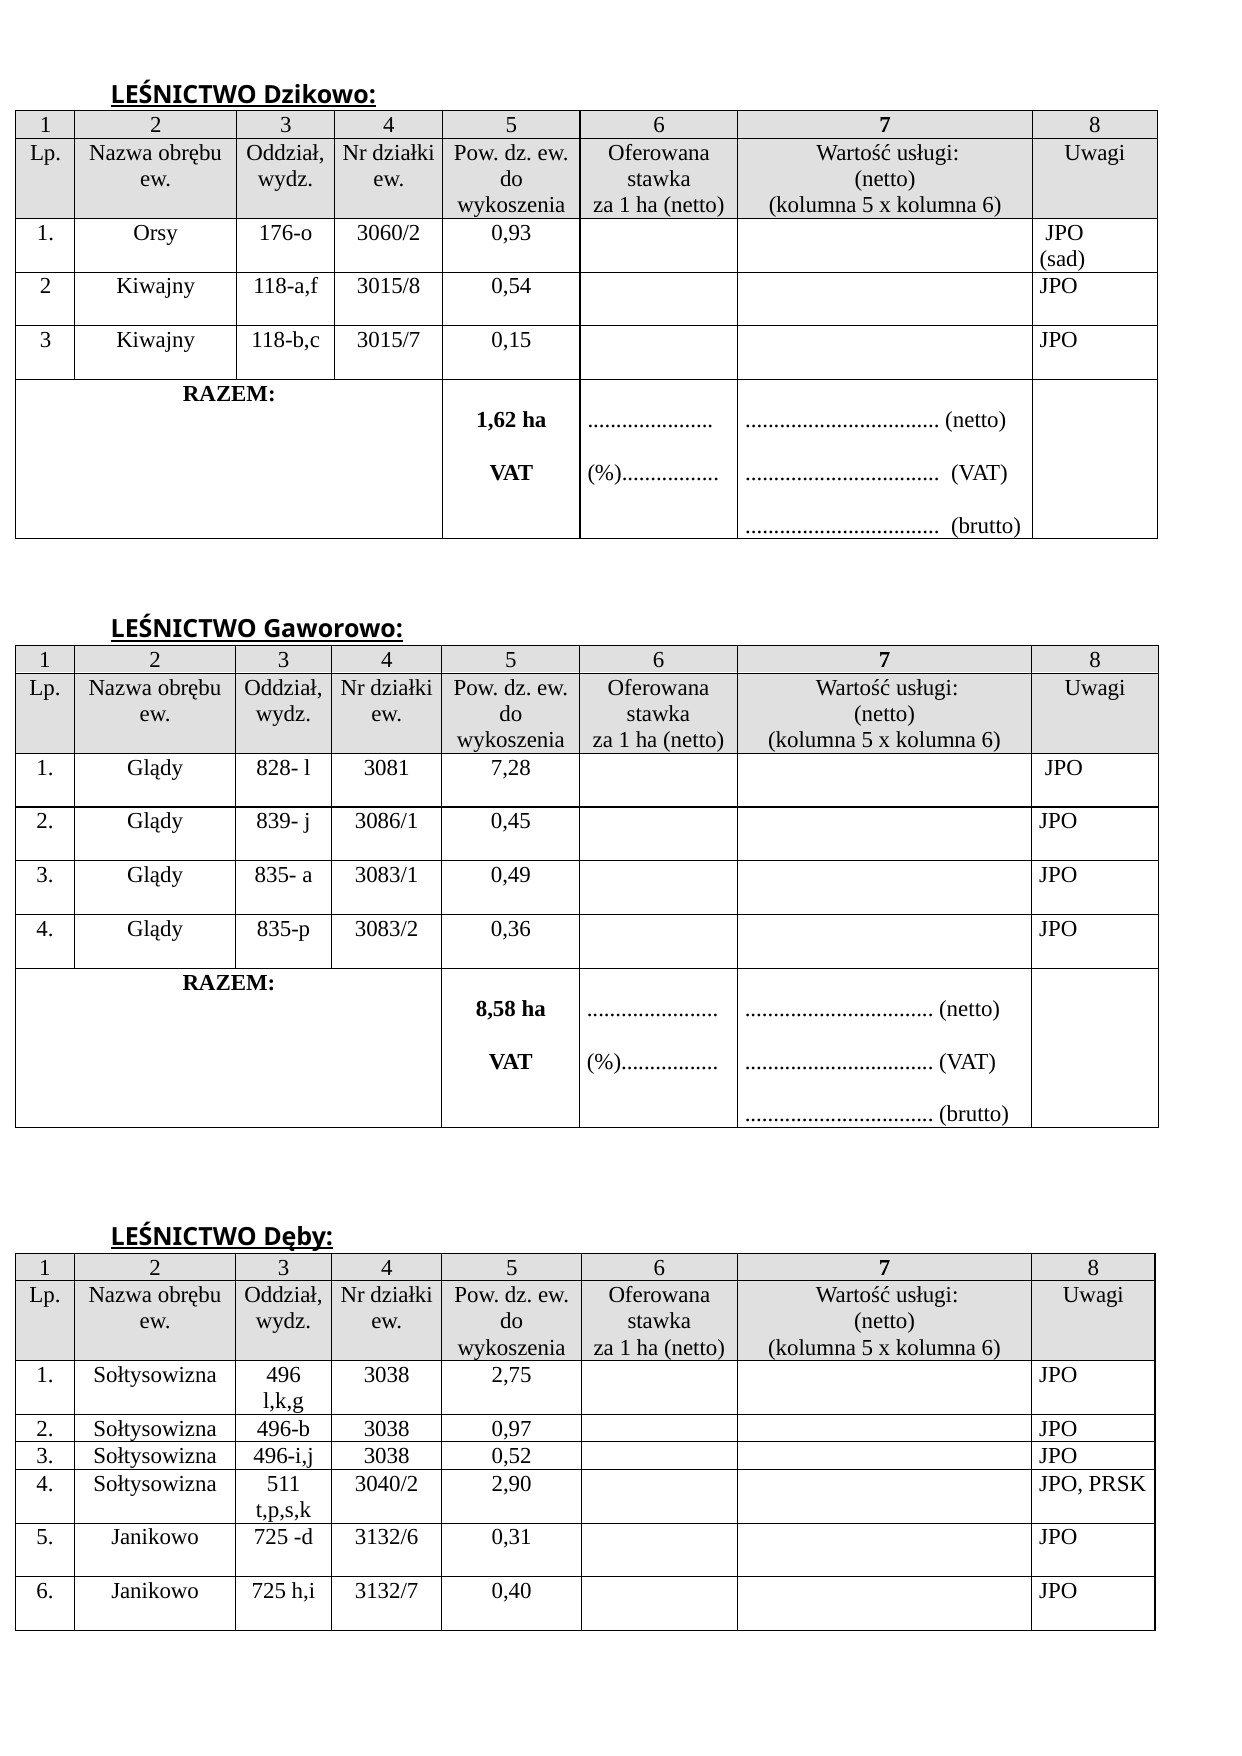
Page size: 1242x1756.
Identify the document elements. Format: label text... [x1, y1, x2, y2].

table_cell 1,62 ha VAT [443, 380, 579, 538]
table_cell [738, 1415, 1031, 1441]
table_header 3 [237, 111, 334, 138]
table_cell JPO [1032, 1361, 1154, 1414]
table_cell 3086/1 [332, 808, 441, 860]
table_header 3 [236, 646, 331, 672]
text LEŚNICTWO Gaworowo: [110, 611, 1139, 645]
table_cell 835-p [236, 915, 331, 968]
table_cell Wartość usługi: (netto) (kolumna 5 x kolumna 6) [738, 674, 1031, 753]
table_header 8 [1033, 111, 1157, 138]
table_cell [580, 808, 737, 860]
table_cell [580, 915, 737, 968]
table_cell JPO, PRSK [1032, 1470, 1154, 1522]
table_cell 8,58 ha VAT [442, 969, 579, 1127]
table_header 1 [16, 1254, 74, 1280]
table_cell Sołtysowizna [75, 1442, 235, 1469]
table_cell 3060/2 [335, 219, 442, 272]
text LEŚNICTWO Dęby: [110, 1218, 1139, 1253]
table_cell 0,40 [442, 1577, 581, 1630]
table_cell Wartość usługi: (netto) (kolumna 5 x kolumna 6) [738, 139, 1032, 218]
table_cell JPO (sad) [1033, 219, 1157, 272]
table_header 8 [1032, 1254, 1154, 1280]
table_cell JPO [1032, 808, 1158, 860]
table_cell [580, 754, 737, 806]
table_cell JPO [1032, 1415, 1154, 1441]
table_cell [738, 1577, 1031, 1630]
table_header 1 [16, 646, 74, 672]
table_cell JPO [1033, 326, 1157, 379]
table_cell Lp. [16, 674, 74, 753]
table_cell 3015/7 [335, 326, 442, 379]
table_cell [738, 1361, 1031, 1414]
table_cell Oferowana stawka za 1 ha (netto) [581, 139, 737, 218]
table_header 5 [442, 646, 579, 672]
table_cell JPO [1032, 1442, 1154, 1469]
table_cell Nr działki ew. [335, 139, 442, 218]
table_cell 3038 [332, 1442, 441, 1469]
table_cell 176-o [237, 219, 334, 272]
table_header 4 [335, 111, 442, 138]
table_cell 0,54 [443, 273, 579, 325]
table_cell Kiwajny [75, 273, 236, 325]
table_cell 0,31 [442, 1524, 581, 1576]
table_cell Sołtysowizna [75, 1415, 235, 1441]
table_cell 2,90 [442, 1470, 581, 1522]
table_cell 3081 [332, 754, 441, 806]
table_cell 1. [16, 219, 74, 272]
table_cell ....................... (%)................. [580, 969, 737, 1127]
table_cell [581, 219, 737, 272]
table_cell RAZEM: [16, 380, 442, 538]
table_cell 7,28 [442, 754, 579, 806]
table_cell 3 [16, 326, 74, 379]
table_cell 4. [16, 915, 74, 968]
table_header 2 [75, 111, 236, 138]
table_header 5 [443, 111, 579, 138]
table_cell [738, 754, 1031, 806]
table_cell [581, 326, 737, 379]
table_cell 3083/2 [332, 915, 441, 968]
table_cell 3038 [332, 1415, 441, 1441]
table_cell Nr działki ew. [332, 1281, 441, 1360]
table_cell 4. [16, 1470, 74, 1522]
table_header 6 [581, 111, 737, 138]
table_cell 496-i,j [236, 1442, 331, 1469]
table_cell 3132/7 [332, 1577, 441, 1630]
table_cell [582, 1524, 737, 1576]
table_cell 3040/2 [332, 1470, 441, 1522]
table_cell Lp. [16, 139, 74, 218]
table_cell 0,36 [442, 915, 579, 968]
table_cell JPO [1033, 273, 1157, 325]
table_cell 6. [16, 1577, 74, 1630]
table_cell 2,75 [442, 1361, 581, 1414]
table_cell 0,97 [442, 1415, 581, 1441]
table_cell [738, 1524, 1031, 1576]
table_header 5 [442, 1254, 581, 1280]
table_cell ...................... (%)................. [581, 380, 737, 538]
table_cell Glądy [75, 861, 235, 914]
table_header 1 [16, 111, 74, 138]
table_cell Nazwa obrębu ew. [75, 1281, 235, 1360]
table_cell ................................. (netto) ................................. (VAT) ................................. (brutto) [738, 969, 1031, 1127]
table_cell Uwagi [1033, 139, 1157, 218]
table_cell 118-a,f [237, 273, 334, 325]
table_cell 2. [16, 808, 74, 860]
table_cell .................................. (netto) .................................. (VAT) .................................. (brutto) [738, 380, 1032, 538]
table_cell JPO [1032, 1577, 1154, 1630]
table_cell 2 [16, 273, 74, 325]
table_cell [580, 861, 737, 914]
table_cell 0,15 [443, 326, 579, 379]
table_cell 0,45 [442, 808, 579, 860]
table_cell 725 h,i [236, 1577, 331, 1630]
table_cell [738, 1442, 1031, 1469]
table_header 3 [236, 1254, 331, 1280]
table_cell Nazwa obrębu ew. [75, 139, 236, 218]
table_cell 835- a [236, 861, 331, 914]
table_cell [738, 219, 1032, 272]
table_cell [582, 1361, 737, 1414]
table_cell Oddział, wydz. [236, 1281, 331, 1360]
table_header 4 [332, 1254, 441, 1280]
table_cell JPO [1032, 754, 1158, 806]
table_cell 828- l [236, 754, 331, 806]
table_cell 496-b [236, 1415, 331, 1441]
table_header 8 [1032, 646, 1158, 672]
table_cell RAZEM: [16, 969, 441, 1127]
table_cell [582, 1470, 737, 1522]
table_cell Janikowo [75, 1577, 235, 1630]
table_cell Oddział, wydz. [237, 139, 334, 218]
table_cell [582, 1415, 737, 1441]
table_cell 3038 [332, 1361, 441, 1414]
table_cell Pow. dz. ew. do wykoszenia [443, 139, 579, 218]
table_header 4 [332, 646, 441, 672]
table_header 2 [75, 1254, 235, 1280]
table_cell 3015/8 [335, 273, 442, 325]
table_cell Sołtysowizna [75, 1470, 235, 1522]
table_cell Glądy [75, 808, 235, 860]
table_cell Wartość usługi: (netto) (kolumna 5 x kolumna 6) [738, 1281, 1031, 1360]
table_cell 5. [16, 1524, 74, 1576]
table_cell Kiwajny [75, 326, 236, 379]
table_cell [738, 808, 1031, 860]
table_cell Orsy [75, 219, 236, 272]
table_cell JPO [1032, 1524, 1154, 1576]
table_cell Glądy [75, 915, 235, 968]
table_cell Janikowo [75, 1524, 235, 1576]
table_cell Lp. [16, 1281, 74, 1360]
table_cell 0,52 [442, 1442, 581, 1469]
table_cell Oddział, wydz. [236, 674, 331, 753]
table_cell [738, 915, 1031, 968]
table_cell [1032, 969, 1158, 1127]
table_cell [581, 273, 737, 325]
table_cell 3. [16, 1442, 74, 1469]
table_cell [1033, 380, 1157, 538]
table_header 7 [738, 646, 1031, 672]
table_header 2 [75, 646, 235, 672]
table_cell 725 -d [236, 1524, 331, 1576]
table_cell 1. [16, 1361, 74, 1414]
table_header 6 [580, 646, 737, 672]
table_cell [738, 273, 1032, 325]
table_header 6 [582, 1254, 737, 1280]
table_cell Uwagi [1032, 674, 1158, 753]
table_cell Nr działki ew. [332, 674, 441, 753]
table_cell 0,93 [443, 219, 579, 272]
table_cell Sołtysowizna [75, 1361, 235, 1414]
table_cell Nazwa obrębu ew. [75, 674, 235, 753]
table_cell JPO [1032, 861, 1158, 914]
table_cell Oferowana stawka za 1 ha (netto) [580, 674, 737, 753]
table_cell JPO [1032, 915, 1158, 968]
table_cell 118-b,c [237, 326, 334, 379]
table_cell 511 t,p,s,k [236, 1470, 331, 1522]
table_cell [582, 1577, 737, 1630]
table_cell Pow. dz. ew. do wykoszenia [442, 674, 579, 753]
table_cell [582, 1442, 737, 1469]
table_cell 496 l,k,g [236, 1361, 331, 1414]
table_cell 0,49 [442, 861, 579, 914]
table_header 7 [738, 1254, 1031, 1280]
table_cell [738, 326, 1032, 379]
table_cell 839- j [236, 808, 331, 860]
text LEŚNICTWO Dzikowo: [110, 76, 1139, 110]
table_cell 1. [16, 754, 74, 806]
table_cell [738, 861, 1031, 914]
table_cell Oferowana stawka za 1 ha (netto) [582, 1281, 737, 1360]
table_cell 3. [16, 861, 74, 914]
table_cell Glądy [75, 754, 235, 806]
table_cell Pow. dz. ew. do wykoszenia [442, 1281, 581, 1360]
table_header 7 [738, 111, 1032, 138]
table_cell Uwagi [1032, 1281, 1154, 1360]
table_cell [738, 1470, 1031, 1522]
table_cell 3083/1 [332, 861, 441, 914]
table_cell 3132/6 [332, 1524, 441, 1576]
table_cell 2. [16, 1415, 74, 1441]
